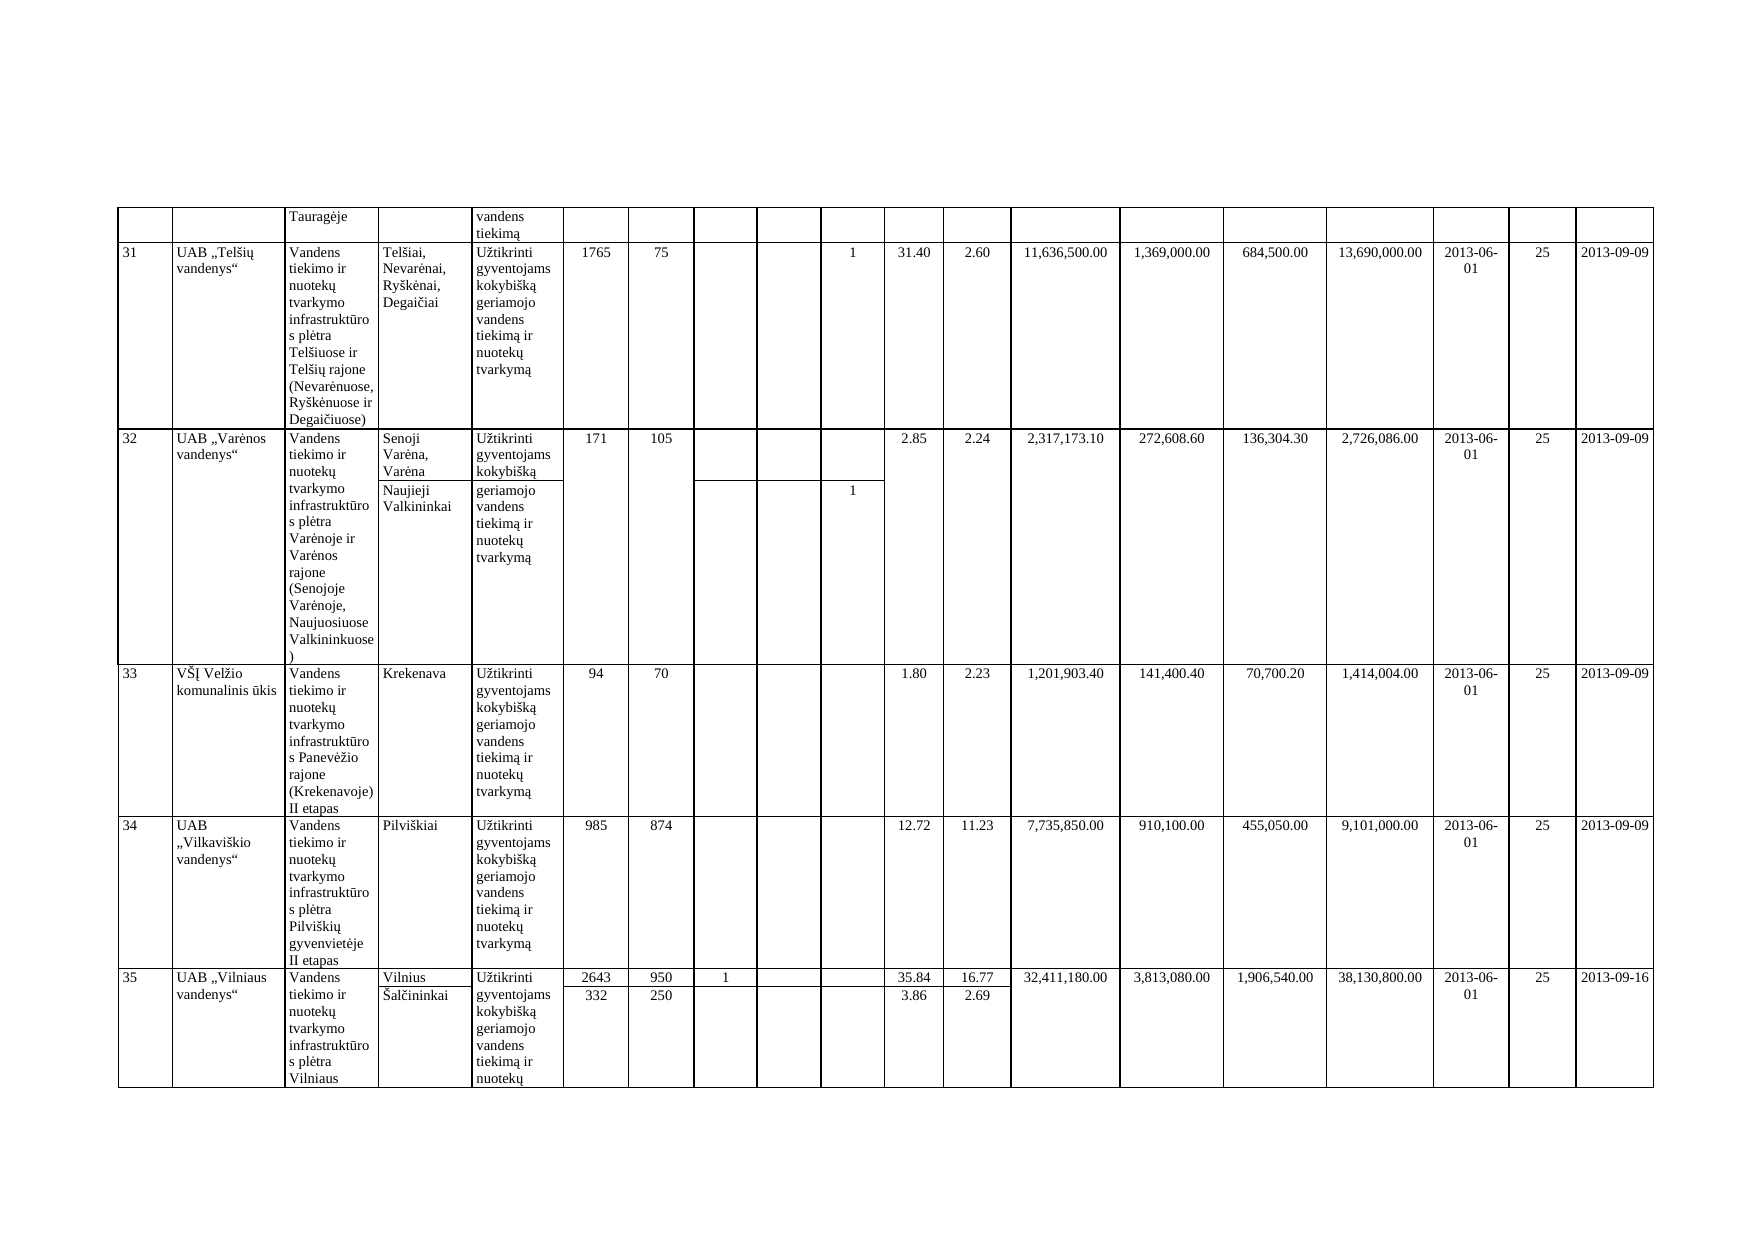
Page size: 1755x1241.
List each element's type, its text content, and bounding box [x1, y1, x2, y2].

table_cell 250 [629, 987, 693, 1087]
table_cell [564, 208, 628, 242]
table_cell 25 [1510, 969, 1575, 1087]
table_cell [758, 969, 820, 986]
table_cell 910,100.00 [1121, 817, 1223, 968]
table_cell [758, 208, 820, 242]
table_cell [758, 243, 820, 428]
table_cell 32,411,180.00 [1012, 969, 1119, 1087]
table_cell 25 [1510, 817, 1575, 968]
table_cell geriamojo vandens tiekimą ir nuotekų tvarkymą [473, 481, 563, 664]
table_cell Pilviškiai [379, 817, 471, 968]
table_cell [379, 208, 471, 242]
table_cell [1577, 208, 1653, 242]
table_cell 2013-09-09 [1577, 817, 1653, 968]
table_cell vandens tiekimą [473, 208, 563, 242]
table_cell 34 [119, 817, 172, 968]
table_cell 2.85 [885, 430, 943, 664]
table_cell Užtikrinti gyventojams kokybišką [473, 430, 563, 480]
table_cell 9,101,000.00 [1327, 817, 1433, 968]
table_cell [1327, 208, 1433, 242]
table_cell Užtikrinti gyventojams kokybišką geriamojo vandens tiekimą ir nuotekų tvarkymą [473, 665, 563, 816]
table_cell 1.80 [885, 665, 943, 816]
table_cell [1224, 208, 1326, 242]
table_cell 1 [822, 481, 884, 664]
table_cell Krekenava [379, 665, 471, 816]
table_cell Naujieji Valkininkai [379, 481, 471, 664]
table_cell 2013-09-09 [1577, 243, 1653, 428]
table_cell [822, 430, 884, 480]
table_cell 32 [119, 430, 172, 664]
table_cell 2013-09-09 [1577, 430, 1653, 664]
table_cell Vilnius [379, 969, 471, 986]
table_cell 874 [629, 817, 693, 968]
table_cell [695, 430, 756, 480]
table_cell 1,906,540.00 [1224, 969, 1326, 1087]
table_cell 16.77 [944, 969, 1010, 986]
table_cell 3.86 [885, 987, 943, 1087]
table_cell 141,400.40 [1121, 665, 1223, 816]
table_cell [758, 430, 820, 480]
table_cell [695, 208, 756, 242]
table_cell [822, 208, 884, 242]
table_cell 70 [629, 665, 693, 816]
table_cell Užtikrinti gyventojams kokybišką geriamojo vandens tiekimą ir nuotekų tvarkymą [473, 243, 563, 428]
table_cell 1765 [564, 243, 628, 428]
table_cell [944, 208, 1010, 242]
table_cell 1 [822, 243, 884, 428]
table_cell [695, 243, 756, 428]
table_cell Vandens tiekimo ir nuotekų tvarkymo infrastruktūros Panevėžio rajone (Krekenavoje) II etapas [286, 665, 378, 816]
table_cell 11,636,500.00 [1012, 243, 1119, 428]
table_cell Vandens tiekimo ir nuotekų tvarkymo infrastruktūros plėtra Varėnoje ir Varėnos rajone (Senojoje Varėnoje, Naujuosiuose Valkininkuose) [286, 430, 378, 664]
table_cell 1,201,903.40 [1012, 665, 1119, 816]
table_cell [758, 987, 820, 1087]
table_cell Telšiai, Nevarėnai, Ryškėnai, Degaičiai [379, 243, 471, 428]
table_cell 2013-06-01 [1434, 243, 1508, 428]
table_cell Šalčininkai [379, 987, 471, 1087]
table_cell [758, 817, 820, 968]
table_cell 25 [1510, 430, 1575, 664]
table_cell UAB „Telšių vandenys“ [173, 243, 284, 428]
table_cell [695, 665, 756, 816]
table_cell [1510, 208, 1575, 242]
table_cell Užtikrinti gyventojams kokybišką geriamojo vandens tiekimą ir nuotekų tvarkymą [473, 817, 563, 968]
table_cell VŠĮ Velžio komunalinis ūkis [173, 665, 284, 816]
table_cell 2.69 [944, 987, 1010, 1087]
table_cell 684,500.00 [1224, 243, 1326, 428]
table_cell Užtikrinti gyventojams kokybišką geriamojo vandens tiekimą ir nuotekų [473, 969, 563, 1087]
table_cell 1,369,000.00 [1121, 243, 1223, 428]
table_cell 33 [119, 665, 172, 816]
table_cell [1012, 208, 1119, 242]
table_cell [1121, 208, 1223, 242]
table_cell 12.72 [885, 817, 943, 968]
table_cell 332 [564, 987, 628, 1087]
table_cell 31.40 [885, 243, 943, 428]
table_cell [822, 969, 884, 986]
table_cell 35 [119, 969, 172, 1087]
table_cell [119, 208, 172, 242]
table_cell 2013-06-01 [1434, 430, 1508, 664]
table_cell [822, 817, 884, 968]
table_cell Vandens tiekimo ir nuotekų tvarkymo infrastruktūros plėtra Vilniaus [286, 969, 378, 1087]
table_cell 1 [695, 969, 756, 986]
table_cell [885, 208, 943, 242]
table_cell 2013-06-01 [1434, 665, 1508, 816]
table_cell 25 [1510, 243, 1575, 428]
table_cell [695, 817, 756, 968]
table_cell 3,813,080.00 [1121, 969, 1223, 1087]
table_cell Vandens tiekimo ir nuotekų tvarkymo infrastruktūros plėtra Telšiuose ir Telšių rajone (Nevarėnuose, Ryškėnuose ir Degaičiuose) [286, 243, 378, 428]
table_cell 2,317,173.10 [1012, 430, 1119, 664]
table_cell 2013-06-01 [1434, 817, 1508, 968]
table_cell 2.24 [944, 430, 1010, 664]
table_cell 985 [564, 817, 628, 968]
table_cell 950 [629, 969, 693, 986]
table_cell [822, 987, 884, 1087]
table_cell 1,414,004.00 [1327, 665, 1433, 816]
table_cell Senoji Varėna, Varėna [379, 430, 471, 480]
table_cell 171 [564, 430, 628, 664]
table_cell [758, 665, 820, 816]
table_cell [629, 208, 693, 242]
table_cell 31 [119, 243, 172, 428]
table_cell 35.84 [885, 969, 943, 986]
table_cell 2.60 [944, 243, 1010, 428]
table_cell 455,050.00 [1224, 817, 1326, 968]
table_cell 75 [629, 243, 693, 428]
table_cell [695, 987, 756, 1087]
table_cell 2,726,086.00 [1327, 430, 1433, 664]
table_cell [1434, 208, 1508, 242]
table_cell 70,700.20 [1224, 665, 1326, 816]
table_cell [822, 665, 884, 816]
table_cell 38,130,800.00 [1327, 969, 1433, 1087]
table_cell Vandens tiekimo ir nuotekų tvarkymo infrastruktūros plėtra Pilviškių gyvenvietėje II etapas [286, 817, 378, 968]
table_cell UAB „Vilniaus vandenys“ [173, 969, 284, 1087]
table_cell 2013-06-01 [1434, 969, 1508, 1087]
table_cell 25 [1510, 665, 1575, 816]
table_cell [758, 481, 820, 664]
table_cell 13,690,000.00 [1327, 243, 1433, 428]
table_cell 2643 [564, 969, 628, 986]
table_cell 7,735,850.00 [1012, 817, 1119, 968]
table_cell 2013-09-16 [1577, 969, 1653, 1087]
table_cell 94 [564, 665, 628, 816]
table_cell 105 [629, 430, 693, 664]
table_cell 272,608.60 [1121, 430, 1223, 664]
table_cell [695, 481, 756, 664]
table_cell UAB „Varėnos vandenys“ [173, 430, 284, 664]
table_cell UAB „Vilkaviškio vandenys“ [173, 817, 284, 968]
table_cell 2.23 [944, 665, 1010, 816]
table_cell 11.23 [944, 817, 1010, 968]
table_cell 136,304.30 [1224, 430, 1326, 664]
table_cell 2013-09-09 [1577, 665, 1653, 816]
table_cell [173, 208, 284, 242]
table_cell Tauragėje [286, 208, 378, 242]
